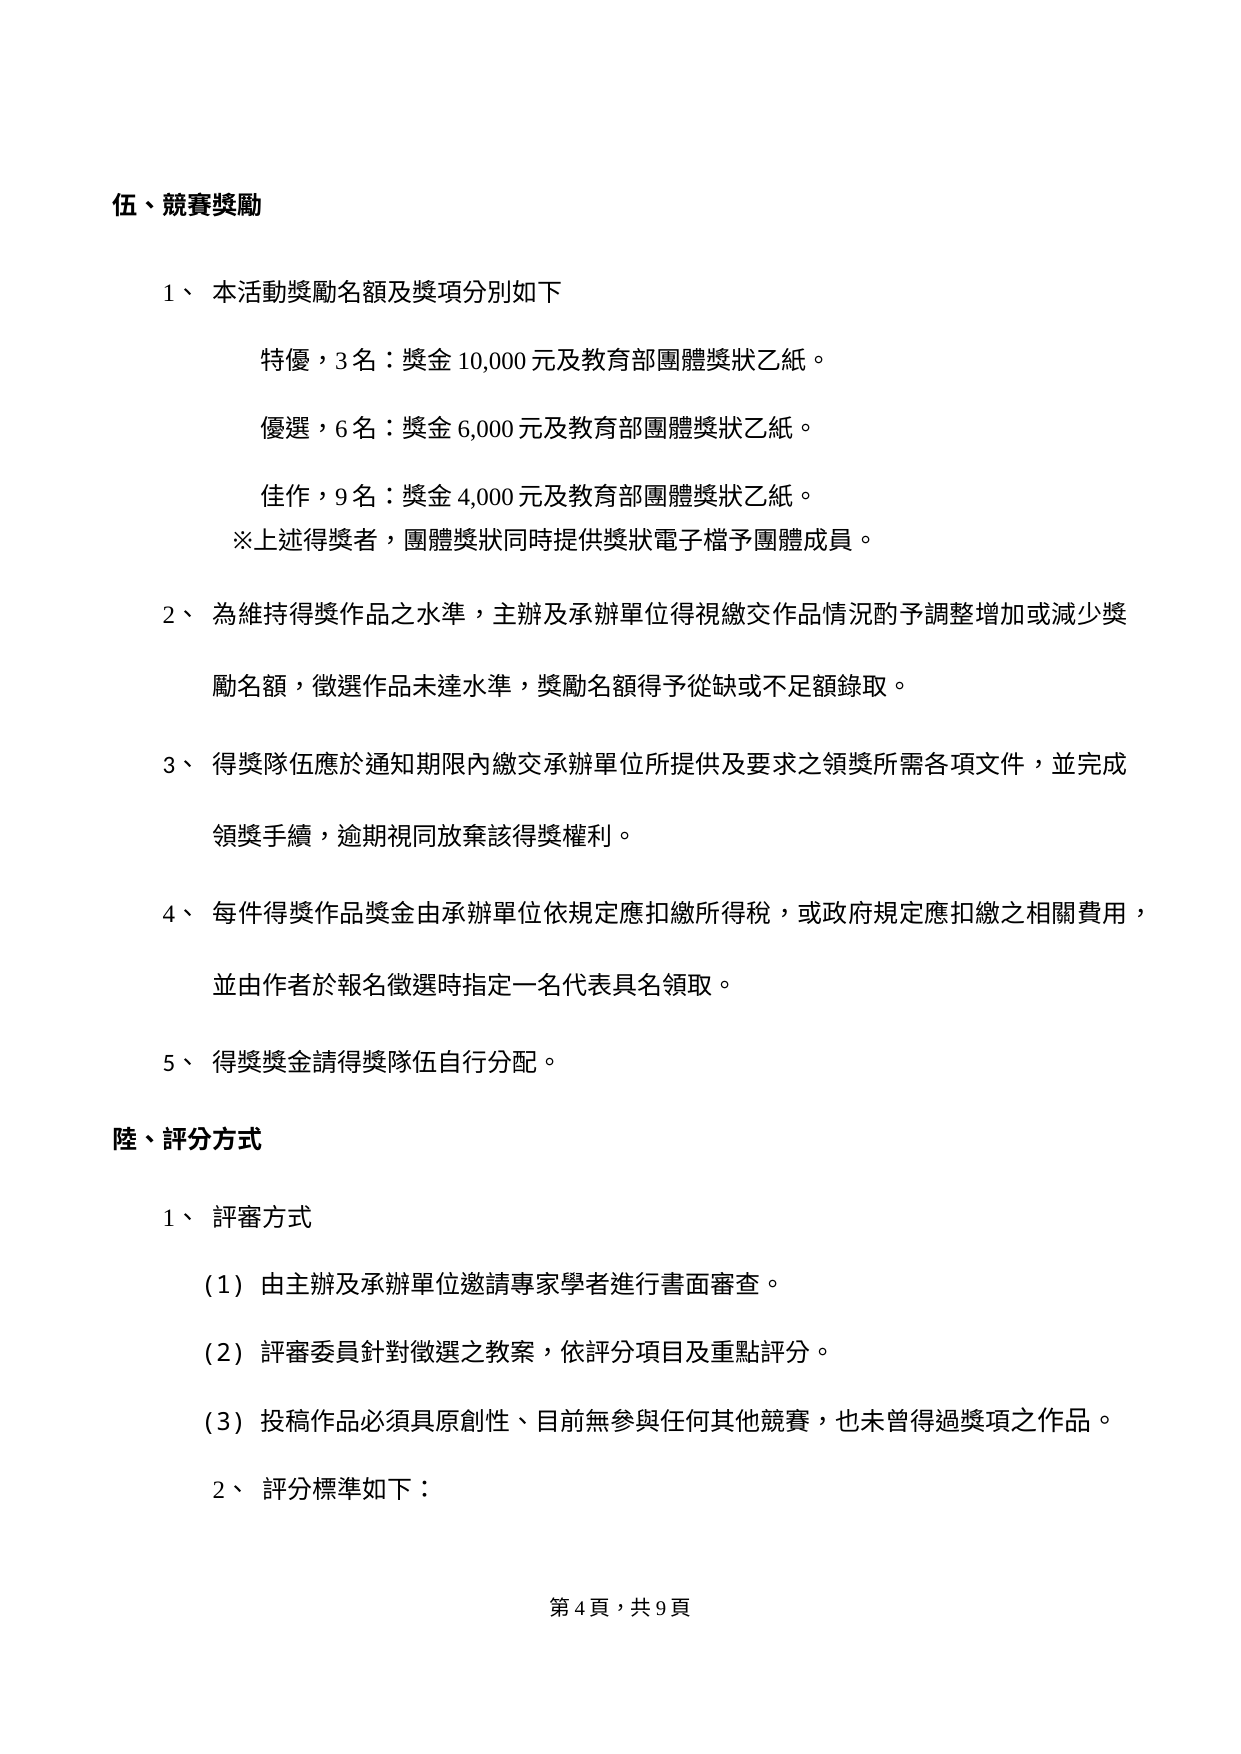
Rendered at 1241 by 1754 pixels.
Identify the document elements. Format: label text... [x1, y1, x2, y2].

text 優選，6名：獎金6,000元及教育部團體獎狀乙紙。 [260, 384, 1128, 447]
text ※上述得獎者，團體獎狀同時提供獎狀電子檔予團體成員。 [232, 520, 1128, 557]
text 佳作，9名：獎金4,000元及教育部團體獎狀乙紙。 [260, 452, 1128, 515]
list 競賽獎勵 [112, 162, 1128, 224]
list 評審方式 [162, 1173, 1128, 1236]
list 本活動獎勵名額及獎項分別如下 [162, 249, 1128, 311]
list 為維持得獎作品之水準，主辦及承辦單位得視繳交作品情況酌予調整增加或減少獎勵名額，徵選作品未達水準，獎勵名額得予從缺或不足額錄取。 [162, 571, 1128, 706]
list 投稿作品必須具原創性、目前無參與任何其他競賽，也未曾得過獎項之作品。 [175, 1377, 1128, 1440]
list 得獎獎金請得獎隊伍自行分配。 [162, 1019, 1128, 1081]
list 評審委員針對徵選之教案，依評分項目及重點評分。 [175, 1309, 1128, 1372]
list 得獎隊伍應於通知期限內繳交承辦單位所提供及要求之領獎所需各項文件，並完成領獎手續，逾期視同放棄該得獎權利。 [162, 721, 1128, 855]
list 評分方式 [112, 1096, 1128, 1159]
list 評分標準如下： [212, 1446, 1128, 1508]
text 特優，3名：獎金10,000元及教育部團體獎狀乙紙。 [260, 317, 1128, 379]
list 每件得獎作品獎金由承辦單位依規定應扣繳所得稅，或政府規定應扣繳之相關費用，並由作者於報名徵選時指定一名代表具名領取。 [162, 870, 1128, 1004]
list 由主辦及承辦單位邀請專家學者進行書面審查。 [175, 1241, 1128, 1304]
